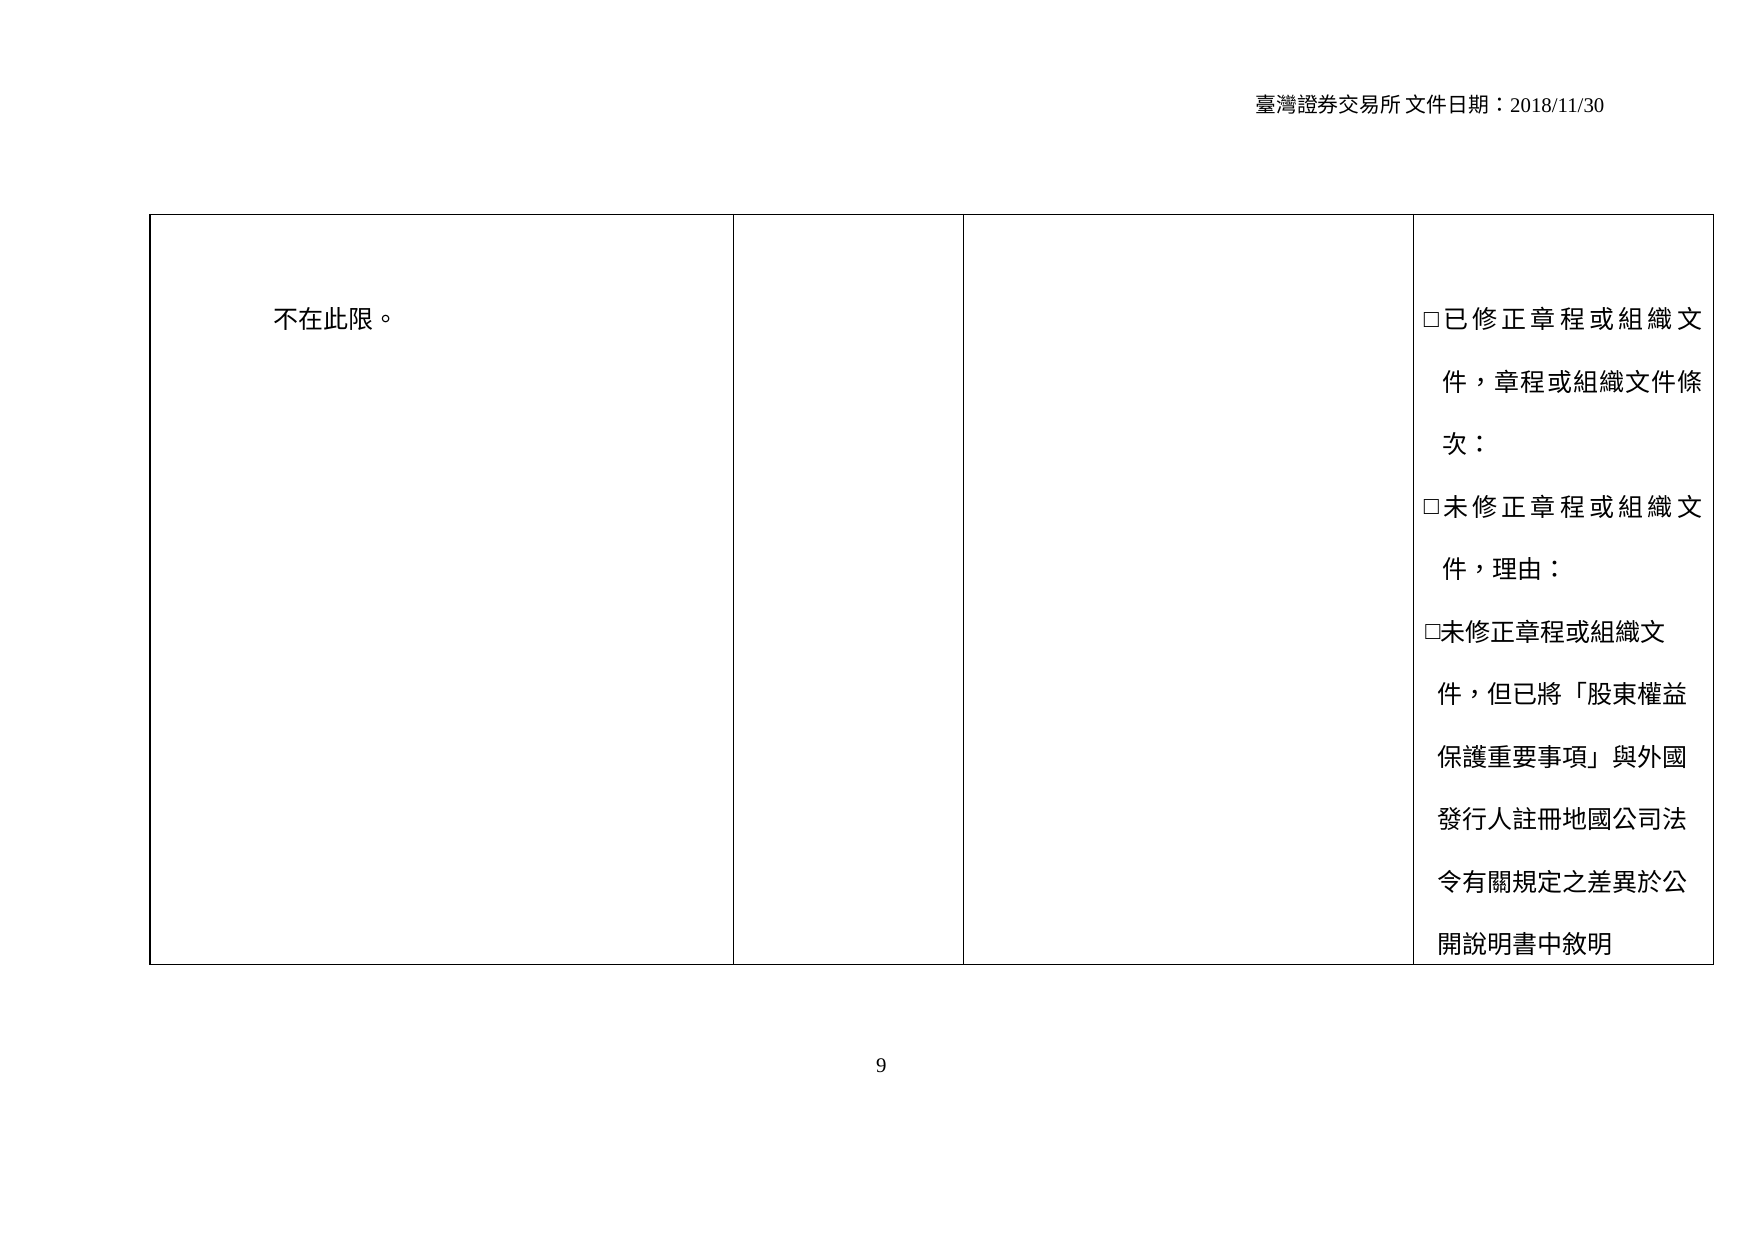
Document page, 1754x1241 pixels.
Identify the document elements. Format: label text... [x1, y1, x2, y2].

table_cell □已修正章程或組織文件，章程或組織文件條次： □未修正章程或組織文件，理由： □未修正章程或組織文件，但已將「股東權益保護重要事項」與外國發行人註冊地國公司法令有關規定之差異於公開說明書中敘明 [1414, 215, 1713, 964]
table_cell 不在此限。 [151, 215, 733, 964]
table_cell [734, 215, 963, 964]
table_cell [964, 215, 1413, 964]
